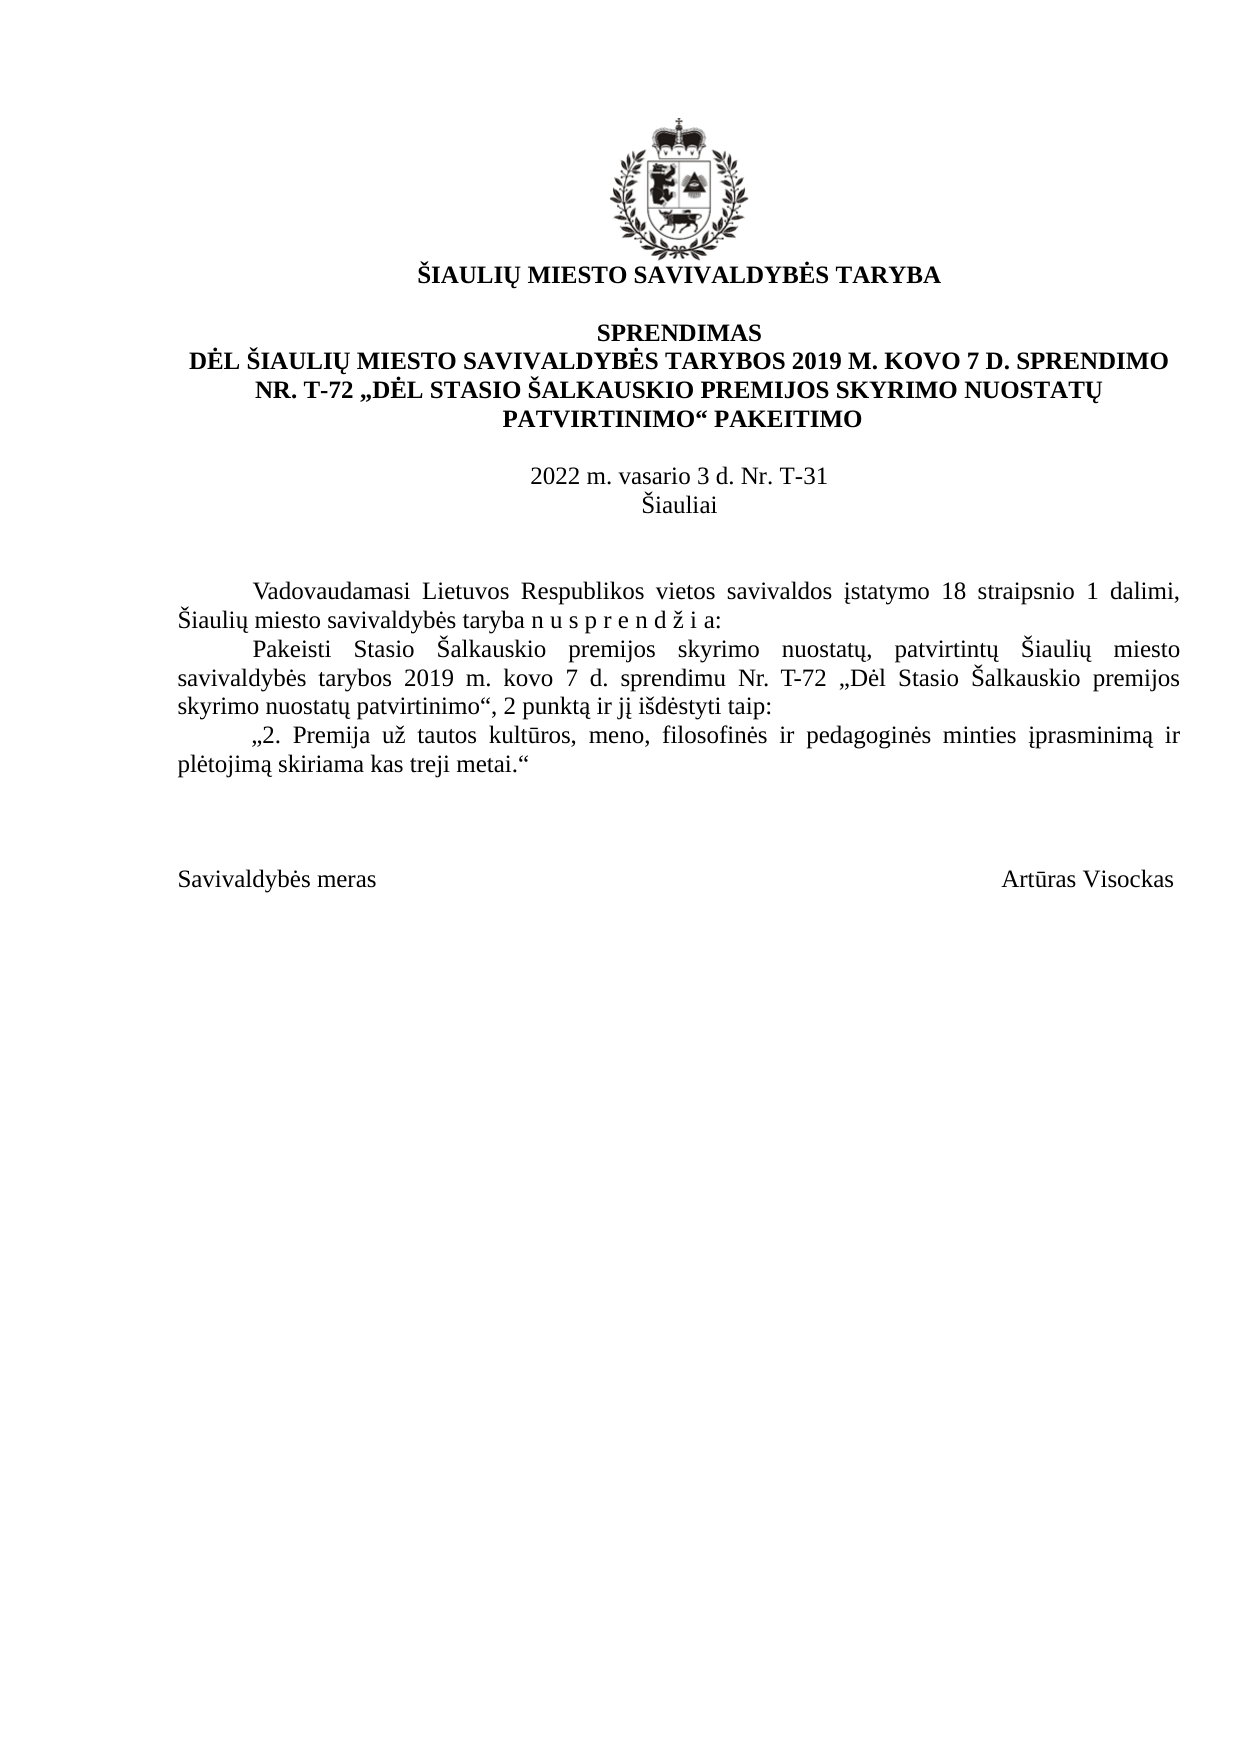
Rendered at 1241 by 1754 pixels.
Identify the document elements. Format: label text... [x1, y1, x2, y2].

text Šiauliai [177, 490, 1181, 519]
text Pakeisti Stasio Šalkauskio premijos skyrimo nuostatų, patvirtintų Šiaulių miesto savivaldybės tarybos 2019 m. kovo 7 d. sprendimu Nr. T-72 „Dėl Stasio Šalkauskio premijos skyrimo nuostatų patvirtinimo“, 2 punktą ir jį išdėstyti taip: [177, 634, 1181, 720]
text DĖL ŠIAULIŲ MIESTO SAVIVALDYBĖS TARYBOS 2019 M. KOVO 7 D. SPRENDIMO NR. T-72 „DĖL STASIO ŠALKAUSKIO PREMIJOS SKYRIMO NUOSTATŲ [177, 346, 1181, 404]
text SPRENDIMAS [177, 318, 1181, 346]
text Savivaldybės meras Artūras Visockas [177, 864, 1181, 893]
text „2. Premija už tautos kultūros, meno, filosofinės ir pedagoginės minties įprasminimą ir plėtojimą skiriama kas treji metai.“ [177, 720, 1181, 778]
subtitle ŠIAULIŲ MIESTO SAVIVALDYBĖS TARYBA [177, 260, 1181, 289]
text PATVIRTINIMO“ PAKEITIMO [177, 404, 1181, 433]
text 2022 m. vasario 3 d. Nr. T-31 [177, 461, 1181, 490]
text Vadovaudamasi Lietuvos Respublikos vietos savivaldos įstatymo 18 straipsnio 1 dalimi, Šiaulių miesto savivaldybės taryba nusprendžia: [177, 576, 1181, 634]
